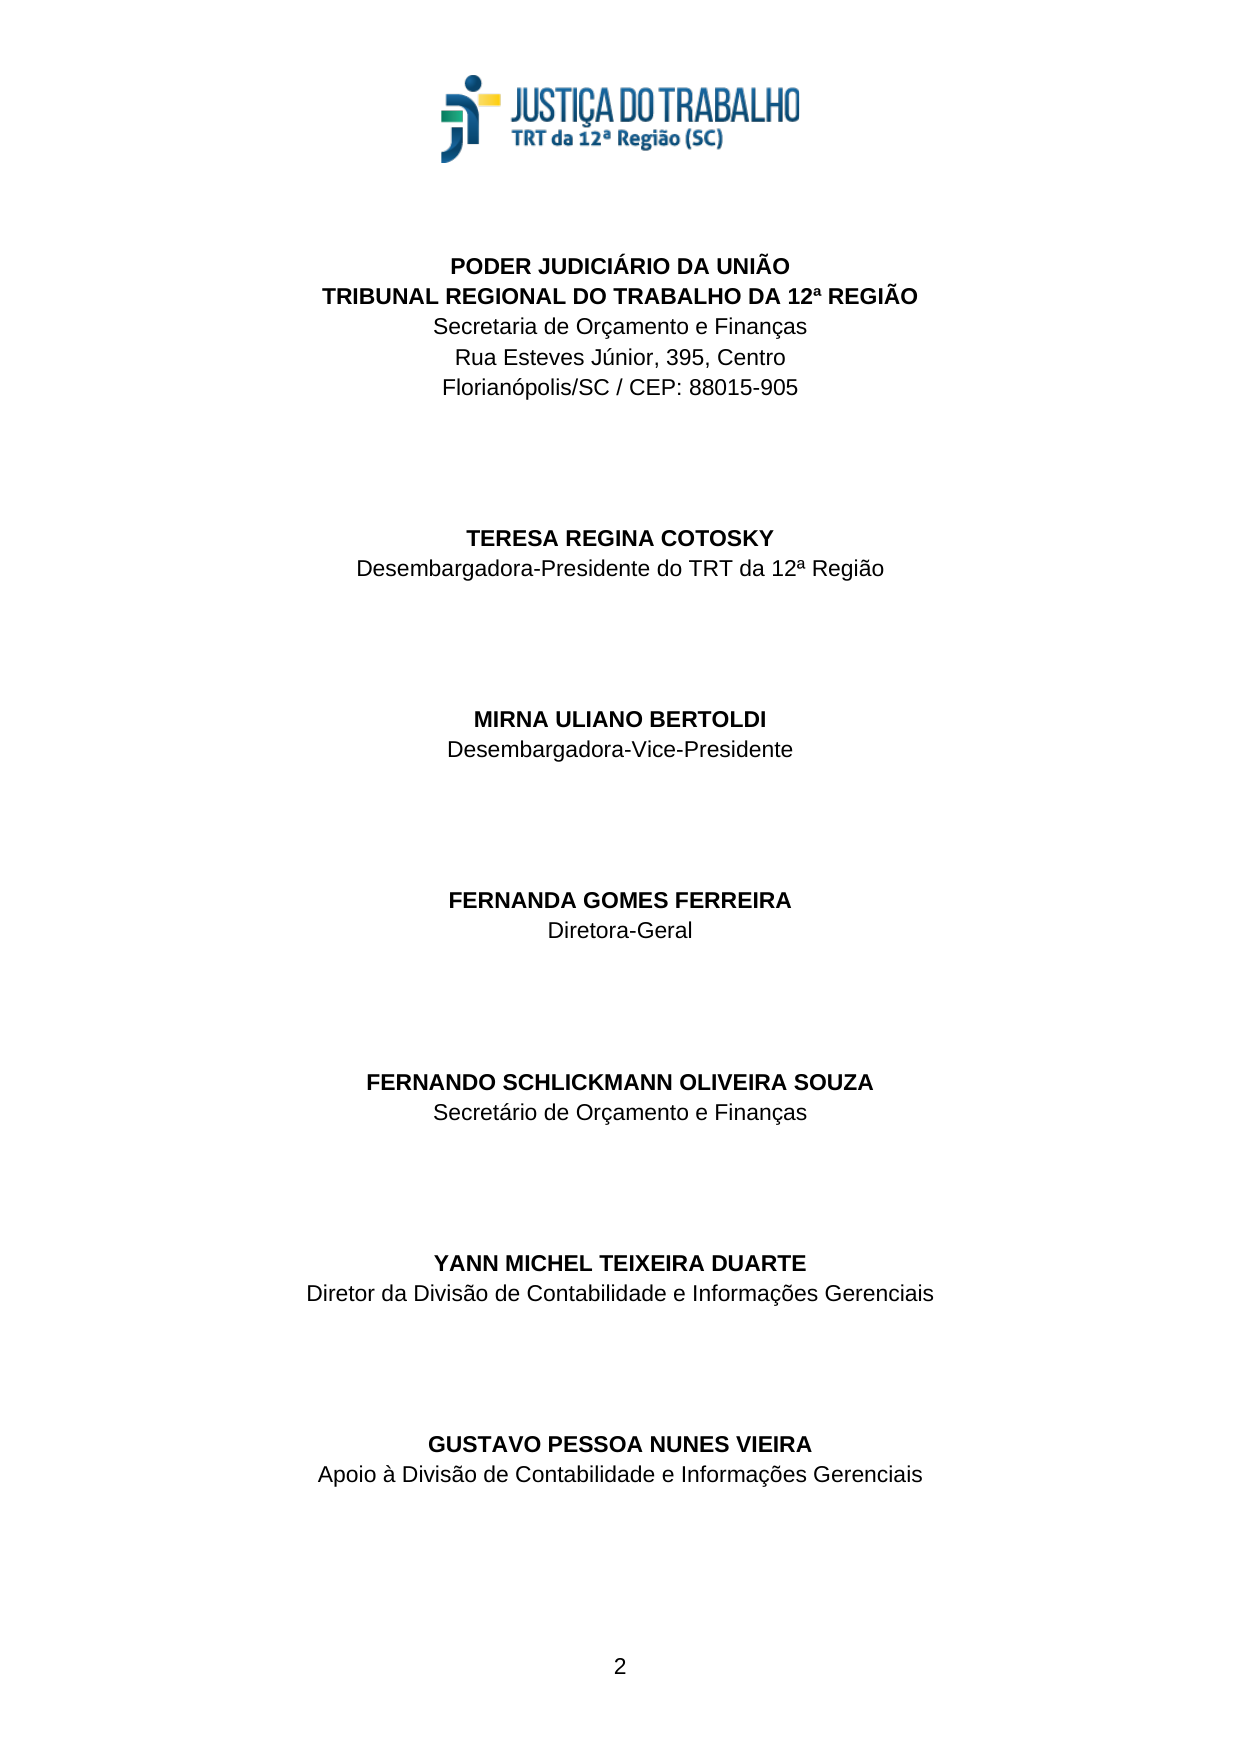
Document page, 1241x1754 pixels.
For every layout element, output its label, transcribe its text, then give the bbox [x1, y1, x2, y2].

text Rua Esteves Júnior, 395, Centro [59, 343, 1181, 370]
text Secretário de Orçamento e Finanças [59, 1099, 1181, 1125]
text Florianópolis/SC / CEP: 88015-905 [59, 374, 1181, 400]
text TERESA REGINA COTOSKY [59, 525, 1181, 551]
text Apoio à Divisão de Contabilidade e Informações Gerenciais [59, 1461, 1181, 1487]
text FERNANDO SCHLICKMANN OLIVEIRA SOUZA [59, 1068, 1181, 1095]
text PODER JUDICIÁRIO DA UNIÃO [59, 253, 1181, 279]
text GUSTAVO PESSOA NUNES VIEIRA [59, 1431, 1181, 1457]
text TRIBUNAL REGIONAL DO TRABALHO DA 12ª REGIÃO [59, 283, 1181, 309]
text MIRNA ULIANO BERTOLDI [59, 706, 1181, 732]
text Desembargadora-Presidente do TRT da 12ª Região [59, 555, 1181, 581]
text Diretor da Divisão de Contabilidade e Informações Gerenciais [59, 1280, 1181, 1306]
text FERNANDA GOMES FERREIRA [59, 887, 1181, 913]
picture [441, 75, 800, 163]
text Desembargadora-Vice-Presidente [59, 736, 1181, 762]
text YANN MICHEL TEIXEIRA DUARTE [59, 1250, 1181, 1276]
text Secretaria de Orçamento e Finanças [59, 313, 1181, 339]
text Diretora-Geral [59, 917, 1181, 944]
